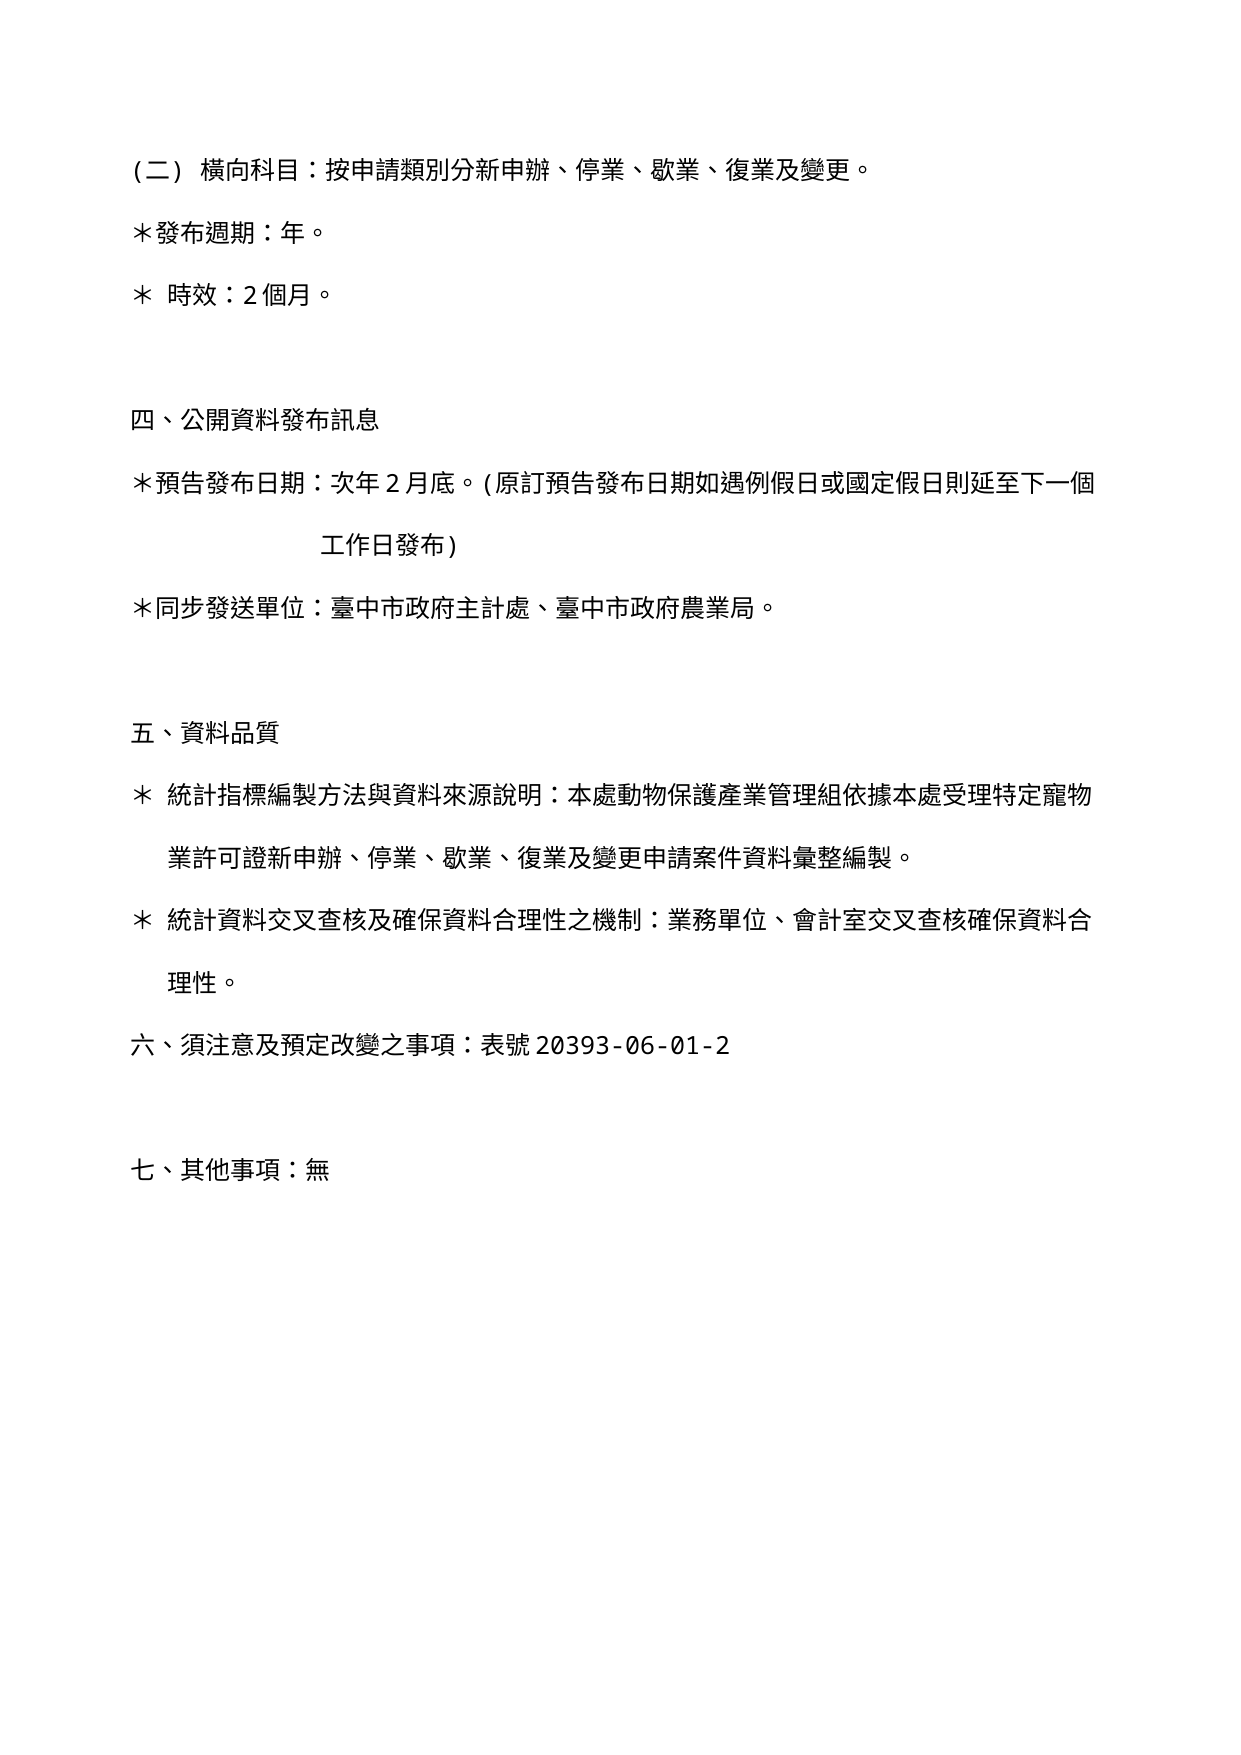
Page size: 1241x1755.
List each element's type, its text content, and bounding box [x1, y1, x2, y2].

text 四、公開資料發布訊息 [130, 377, 1110, 439]
text ＊預告發布日期：次年2月底。(原訂預告發布日期如遇例假日或國定假日則延至下一個工作日發布) [130, 439, 1110, 564]
text ＊發布週期：年。 [130, 189, 1110, 252]
text ＊同步發送單位：臺中市政府主計處、臺中市政府農業局。 [130, 564, 1110, 627]
list 統計資料交叉查核及確保資料合理性之機制：業務單位、會計室交叉查核確保資料合理性。 [130, 877, 1110, 1002]
text 七、其他事項：無 [130, 1127, 1110, 1189]
text (二) 橫向科目：按申請類別分新申辦、停業、歇業、復業及變更。 [130, 127, 1110, 189]
list 時效：2個月。 [130, 252, 1110, 314]
list 統計指標編製方法與資料來源說明：本處動物保護產業管理組依據本處受理特定寵物業許可證新申辦、停業、歇業、復業及變更申請案件資料彙整編製。 [130, 752, 1110, 877]
text 六、須注意及預定改變之事項：表號20393-06-01-2 [130, 1002, 1110, 1064]
text 五、資料品質 [130, 689, 1110, 752]
